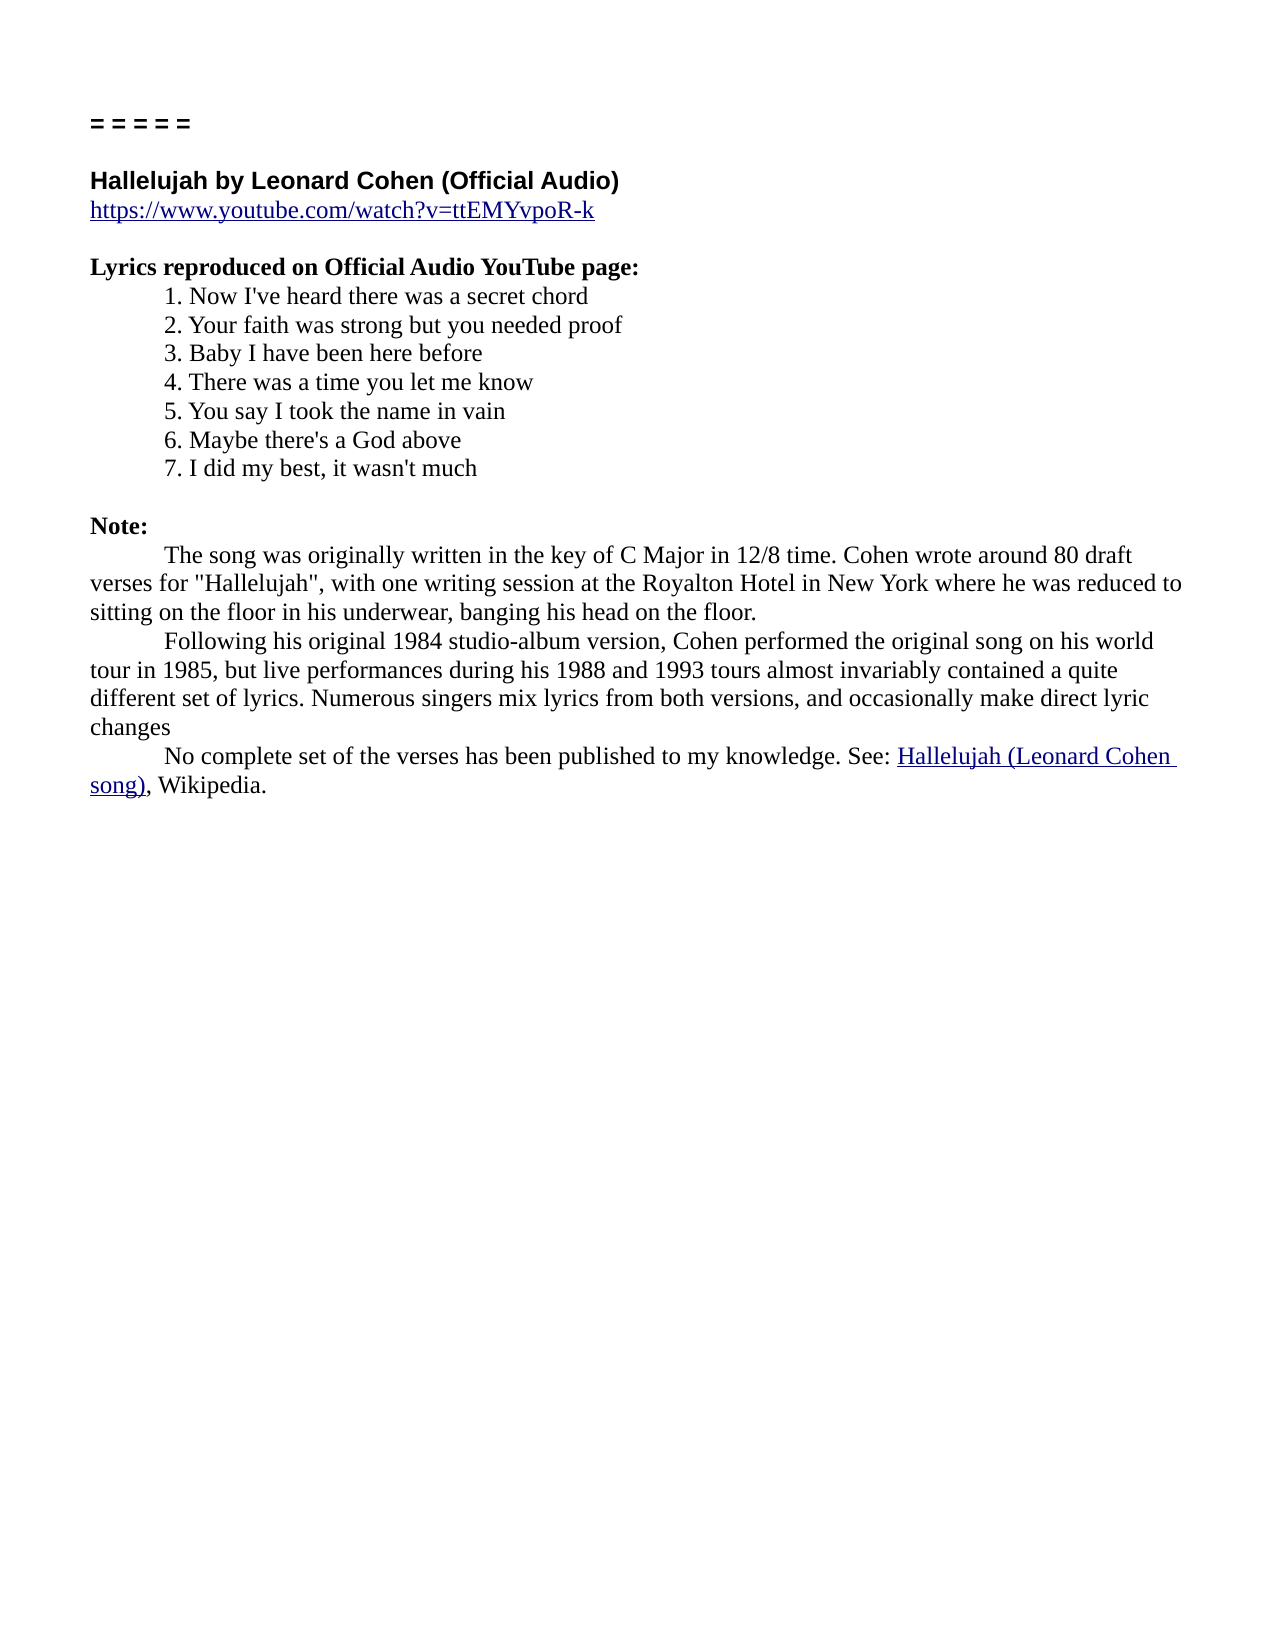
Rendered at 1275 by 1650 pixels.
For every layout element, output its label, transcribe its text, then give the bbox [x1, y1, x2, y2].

text 6. Maybe there's a God above [164, 425, 1185, 453]
text https://www.youtube.com/watch?v=ttEMYvpoR-k [90, 195, 1185, 223]
text 7. I did my best, it wasn't much [164, 453, 1185, 482]
text 1. Now I've heard there was a secret chord [164, 281, 1185, 310]
text 2. Your faith was strong but you needed proof [164, 310, 1185, 338]
text No complete set of the verses has been published to my knowledge. See: Hallelujah (Leonard Cohen song), Wikipedia. [90, 741, 1185, 798]
text = = = = = [90, 108, 1185, 137]
text The song was originally written in the key of C Major in 12/8 time. Cohen wrote around 80 draft verses for "Hallelujah", with one writing session at the Royalton Hotel in New York where he was reduced to sitting on the floor in his underwear, banging his head on the floor. [90, 540, 1185, 626]
text Following his original 1984 studio-album version, Cohen performed the original song on his world tour in 1985, but live performances during his 1988 and 1993 tours almost invariably contained a quite different set of lyrics. Numerous singers mix lyrics from both versions, and occasionally make direct lyric changes [90, 626, 1185, 741]
text 4. There was a time you let me know [164, 367, 1185, 396]
text Lyrics reproduced on Official Audio YouTube page: [90, 252, 1185, 281]
text 3. Baby I have been here before [164, 338, 1185, 367]
text Note: [90, 511, 1185, 540]
text Hallelujah by Leonard Cohen (Official Audio) [90, 166, 1185, 195]
text 5. You say I took the name in vain [164, 396, 1185, 425]
